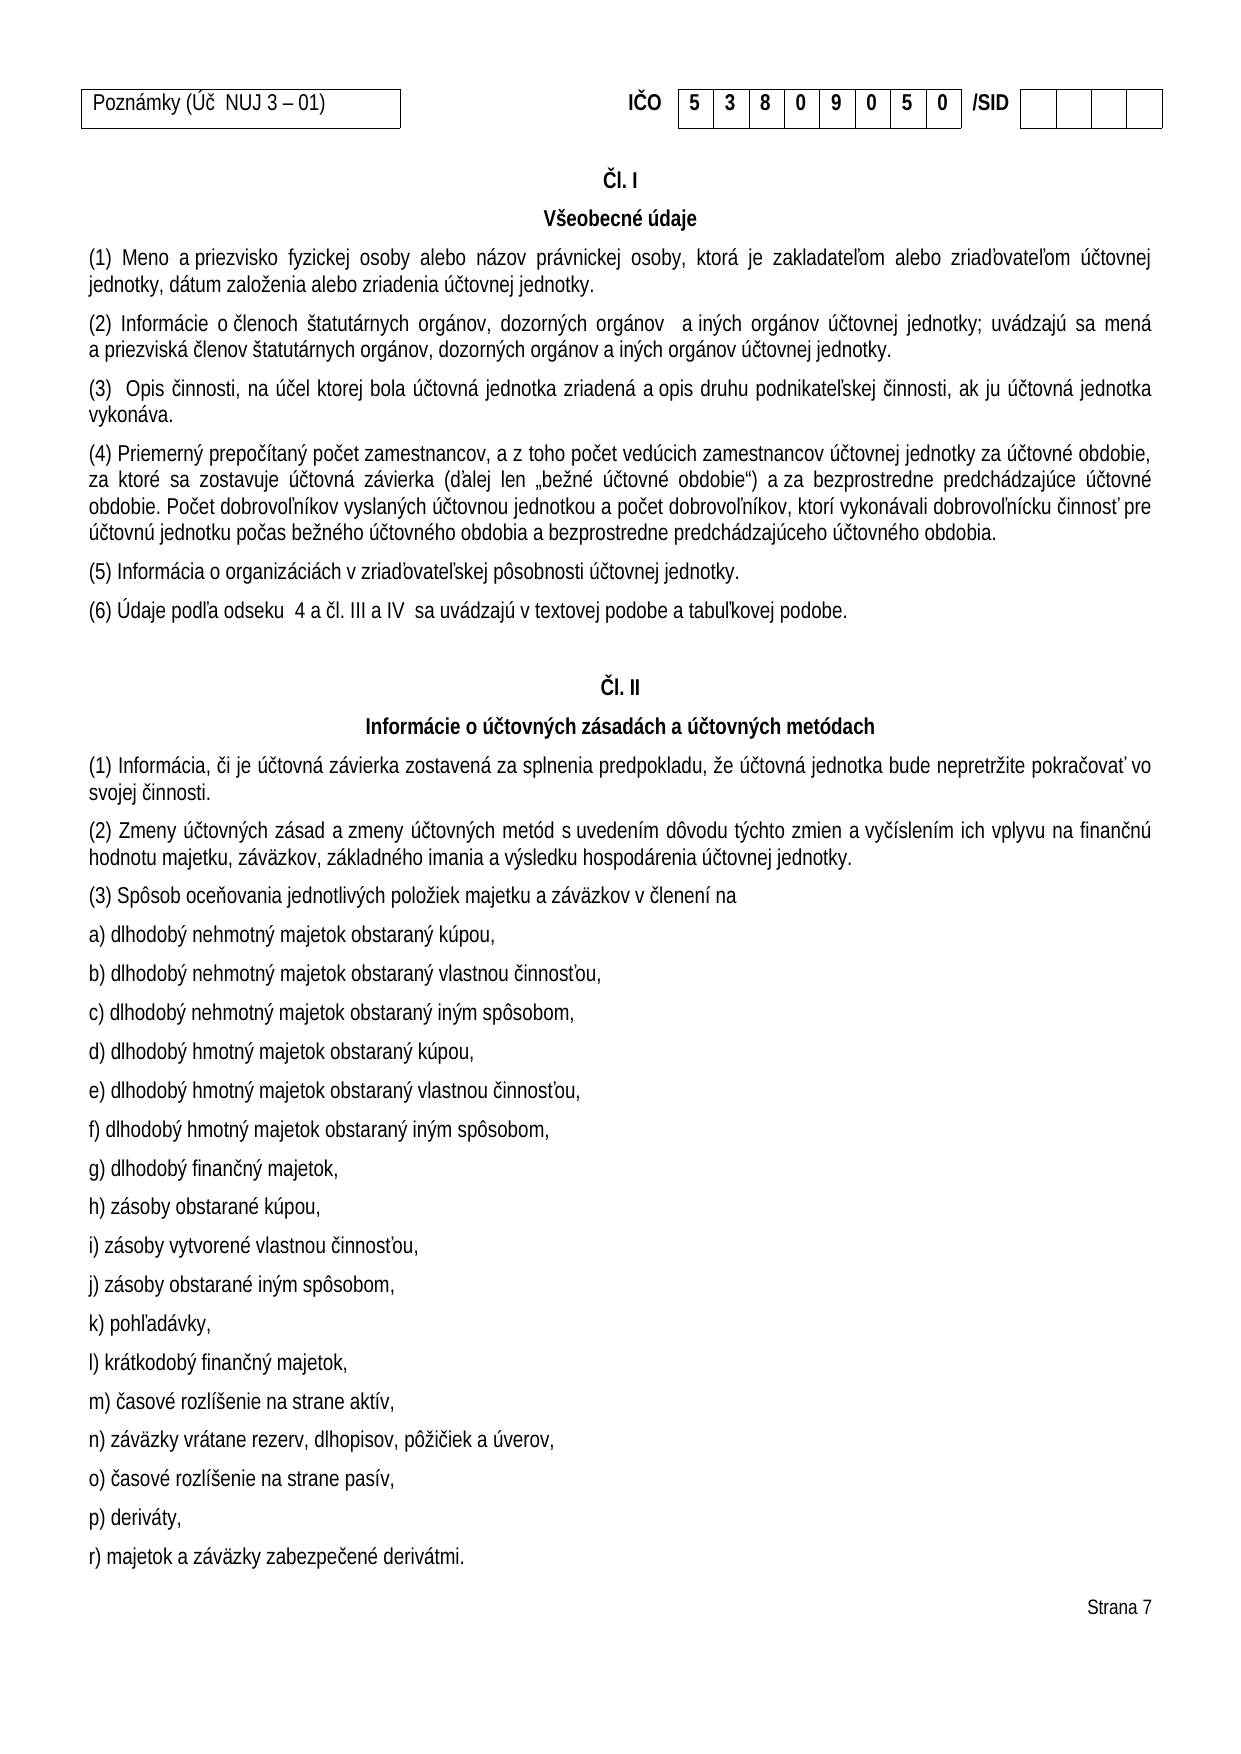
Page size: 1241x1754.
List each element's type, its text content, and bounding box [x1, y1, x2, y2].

table_header 8 [750, 90, 784, 128]
table_header [1057, 90, 1091, 128]
table_header 0 [927, 90, 961, 128]
text j) zásoby obstarané iným spôsobom, [89, 1271, 1152, 1297]
table_header 0 [856, 90, 890, 128]
text f) dlhodobý hmotný majetok obstaraný iným spôsobom, [89, 1116, 1152, 1142]
text p) deriváty, [89, 1504, 1152, 1531]
text r) majetok a záväzky zabezpečené derivátmi. [89, 1543, 1152, 1569]
table_header Poznámky (Úč NUJ 3 – 01) [82, 90, 400, 128]
text n) záväzky vrátane rezerv, dlhopisov, pôžičiek a úverov, [89, 1426, 1152, 1453]
text g) dlhodobý finančný majetok, [89, 1154, 1152, 1181]
text Čl. II [89, 674, 1152, 701]
text (2) Zmeny účtovných zásad a zmeny účtovných metód s uvedením dôvodu týchto zmien a vyčíslením ich vplyvu na finančnú hodnotu majetku, záväzkov, základného imania a výsledku hospodárenia účtovnej jednotky. [89, 817, 1152, 870]
table_header [1021, 90, 1056, 128]
table_header [1127, 90, 1162, 128]
text (3) Spôsob oceňovania jednotlivých položiek majetku a záväzkov v členení na [89, 882, 1152, 909]
text (6) Údaje podľa odseku 4 a čl. III a IV sa uvádzajú v textovej podobe a tabuľkovej podobe. [89, 597, 1152, 623]
text h) zásoby obstarané kúpou, [89, 1193, 1152, 1220]
text (1) Meno a priezvisko fyzickej osoby alebo názov právnickej osoby, ktorá je zakladateľom alebo zriaďovateľom účtovnej jednotky, dátum založenia alebo zriadenia účtovnej jednotky. [89, 244, 1152, 297]
text (4) Priemerný prepočítaný počet zamestnancov, a z toho počet vedúcich zamestnancov účtovnej jednotky za účtovné obdobie, za ktoré sa zostavuje účtovná závierka (ďalej len „bežné účtovné obdobie“) a za bezprostredne predchádzajúce účtovné obdobie. Počet dobrovoľníkov vyslaných účtovnou jednotkou a počet dobrovoľníkov, ktorí vykonávali dobrovoľnícku činnosť pre účtovnú jednotku počas bežného účtovného obdobia a bezprostredne predchádzajúceho účtovného obdobia. [89, 440, 1152, 545]
text (3) Opis činnosti, na účel ktorej bola účtovná jednotka zriadená a opis druhu podnikateľskej činnosti, ak ju účtovná jednotka vykonáva. [89, 375, 1152, 427]
text a) dlhodobý nehmotný majetok obstaraný kúpou, [89, 921, 1152, 948]
text Čl. I [89, 167, 1152, 193]
text e) dlhodobý hmotný majetok obstaraný vlastnou činnosťou, [89, 1077, 1152, 1103]
text k) pohľadávky, [89, 1310, 1152, 1336]
text b) dlhodobý nehmotný majetok obstaraný vlastnou činnosťou, [89, 960, 1152, 987]
table_header IČO [401, 89, 678, 128]
text d) dlhodobý hmotný majetok obstaraný kúpou, [89, 1038, 1152, 1064]
table_header 9 [820, 90, 855, 128]
table_header [1092, 90, 1126, 128]
text Všeobecné údaje [89, 205, 1152, 232]
table_header 5 [679, 90, 713, 128]
text l) krátkodobý finančný majetok, [89, 1349, 1152, 1375]
text (1) Informácia, či je účtovná závierka zostavená za splnenia predpokladu, že účtovná jednotka bude nepretržite pokračovať vo svojej činnosti. [89, 752, 1152, 805]
table_header 3 [714, 90, 749, 128]
text o) časové rozlíšenie na strane pasív, [89, 1465, 1152, 1492]
table_header /SID [962, 89, 1020, 128]
text (2) Informácie o členoch štatutárnych orgánov, dozorných orgánov a iných orgánov účtovnej jednotky; uvádzajú sa mená a priezviská členov štatutárnych orgánov, dozorných orgánov a iných orgánov účtovnej jednotky. [89, 309, 1152, 362]
text m) časové rozlíšenie na strane aktív, [89, 1388, 1152, 1414]
text c) dlhodobý nehmotný majetok obstaraný iným spôsobom, [89, 999, 1152, 1025]
text Informácie o účtovných zásadách a účtovných metódach [89, 713, 1152, 739]
table_header 5 [891, 90, 926, 128]
text (5) Informácia o organizáciách v zriaďovateľskej pôsobnosti účtovnej jednotky. [89, 558, 1152, 584]
table_header 0 [785, 90, 819, 128]
text i) zásoby vytvorené vlastnou činnosťou, [89, 1232, 1152, 1258]
